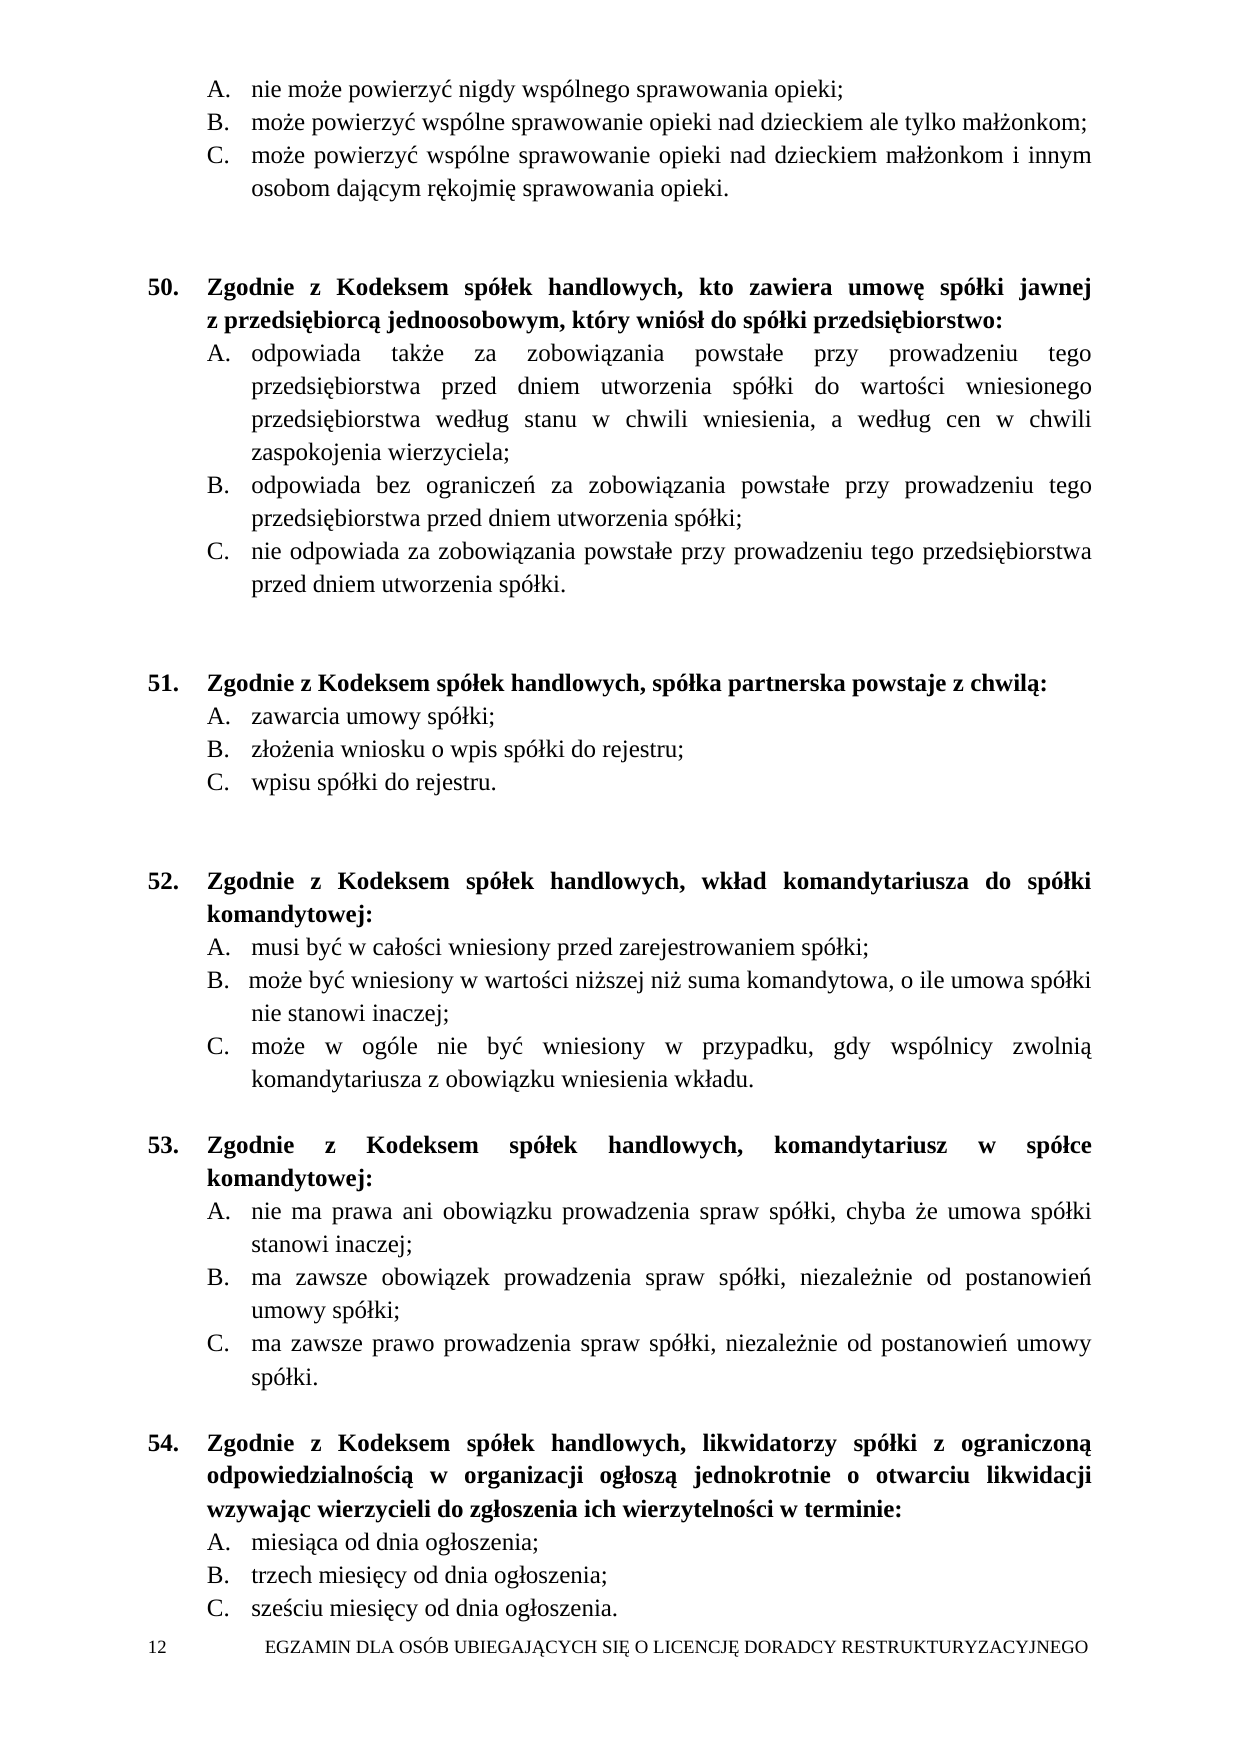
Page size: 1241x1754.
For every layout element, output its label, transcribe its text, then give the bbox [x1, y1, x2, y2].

text B. może być wniesiony w wartości niższej niż suma komandytowa, o ile umowa spółki nie stanowi inaczej; [207, 965, 1093, 1027]
text 53. Zgodnie z Kodeksem spółek handlowych, komandytariusz w spółce komandytowej: [148, 1130, 1093, 1192]
text B. odpowiada bez ograniczeń za zobowiązania powstałe przy prowadzeniu tego przedsiębiorstwa przed dniem utworzenia spółki; [207, 470, 1093, 532]
text 51. Zgodnie z Kodeksem spółek handlowych, spółka partnerska powstaje z chwilą: [148, 668, 1093, 697]
text C. ma zawsze prawo prowadzenia spraw spółki, niezależnie od postanowień umowy spółki. [207, 1328, 1093, 1390]
text 54. Zgodnie z Kodeksem spółek handlowych, likwidatorzy spółki z ograniczoną odpowiedzialnością w organizacji ogłoszą jednokrotnie o otwarciu likwidacji wzywając wierzycieli do zgłoszenia ich wierzytelności w terminie: [148, 1428, 1093, 1522]
text C. wpisu spółki do rejestru. [207, 767, 1093, 796]
text A. miesiąca od dnia ogłoszenia; [207, 1527, 1093, 1555]
text C. może powierzyć wspólne sprawowanie opieki nad dzieckiem małżonkom i innym osobom dającym rękojmię sprawowania opieki. [207, 140, 1093, 202]
text C. nie odpowiada za zobowiązania powstałe przy prowadzeniu tego przedsiębiorstwa przed dniem utworzenia spółki. [207, 536, 1093, 598]
text A. nie może powierzyć nigdy wspólnego sprawowania opieki; [207, 74, 1093, 102]
text A. musi być w całości wniesiony przed zarejestrowaniem spółki; [207, 932, 1093, 961]
text B. ma zawsze obowiązek prowadzenia spraw spółki, niezależnie od postanowień umowy spółki; [207, 1262, 1093, 1324]
text 52. Zgodnie z Kodeksem spółek handlowych, wkład komandytariusza do spółki komandytowej: [148, 866, 1093, 928]
text A. zawarcia umowy spółki; [207, 701, 1093, 730]
text 50. Zgodnie z Kodeksem spółek handlowych, kto zawiera umowę spółki jawnej z przedsiębiorcą jednoosobowym, który wniósł do spółki przedsiębiorstwo: [148, 272, 1093, 334]
text B. może powierzyć wspólne sprawowanie opieki nad dzieckiem ale tylko małżonkom; [207, 107, 1093, 136]
text A. nie ma prawa ani obowiązku prowadzenia spraw spółki, chyba że umowa spółki stanowi inaczej; [207, 1196, 1093, 1258]
text C. może w ogóle nie być wniesiony w przypadku, gdy wspólnicy zwolnią komandytariusza z obowiązku wniesienia wkładu. [207, 1031, 1093, 1093]
text B. trzech miesięcy od dnia ogłoszenia; [207, 1560, 1093, 1588]
text B. złożenia wniosku o wpis spółki do rejestru; [207, 734, 1093, 763]
text C. sześciu miesięcy od dnia ogłoszenia. [207, 1593, 1093, 1621]
text A. odpowiada także za zobowiązania powstałe przy prowadzeniu tego przedsiębiorstwa przed dniem utworzenia spółki do wartości wniesionego przedsiębiorstwa według stanu w chwili wniesienia, a według cen w chwili zaspokojenia wierzyciela; [207, 338, 1093, 466]
